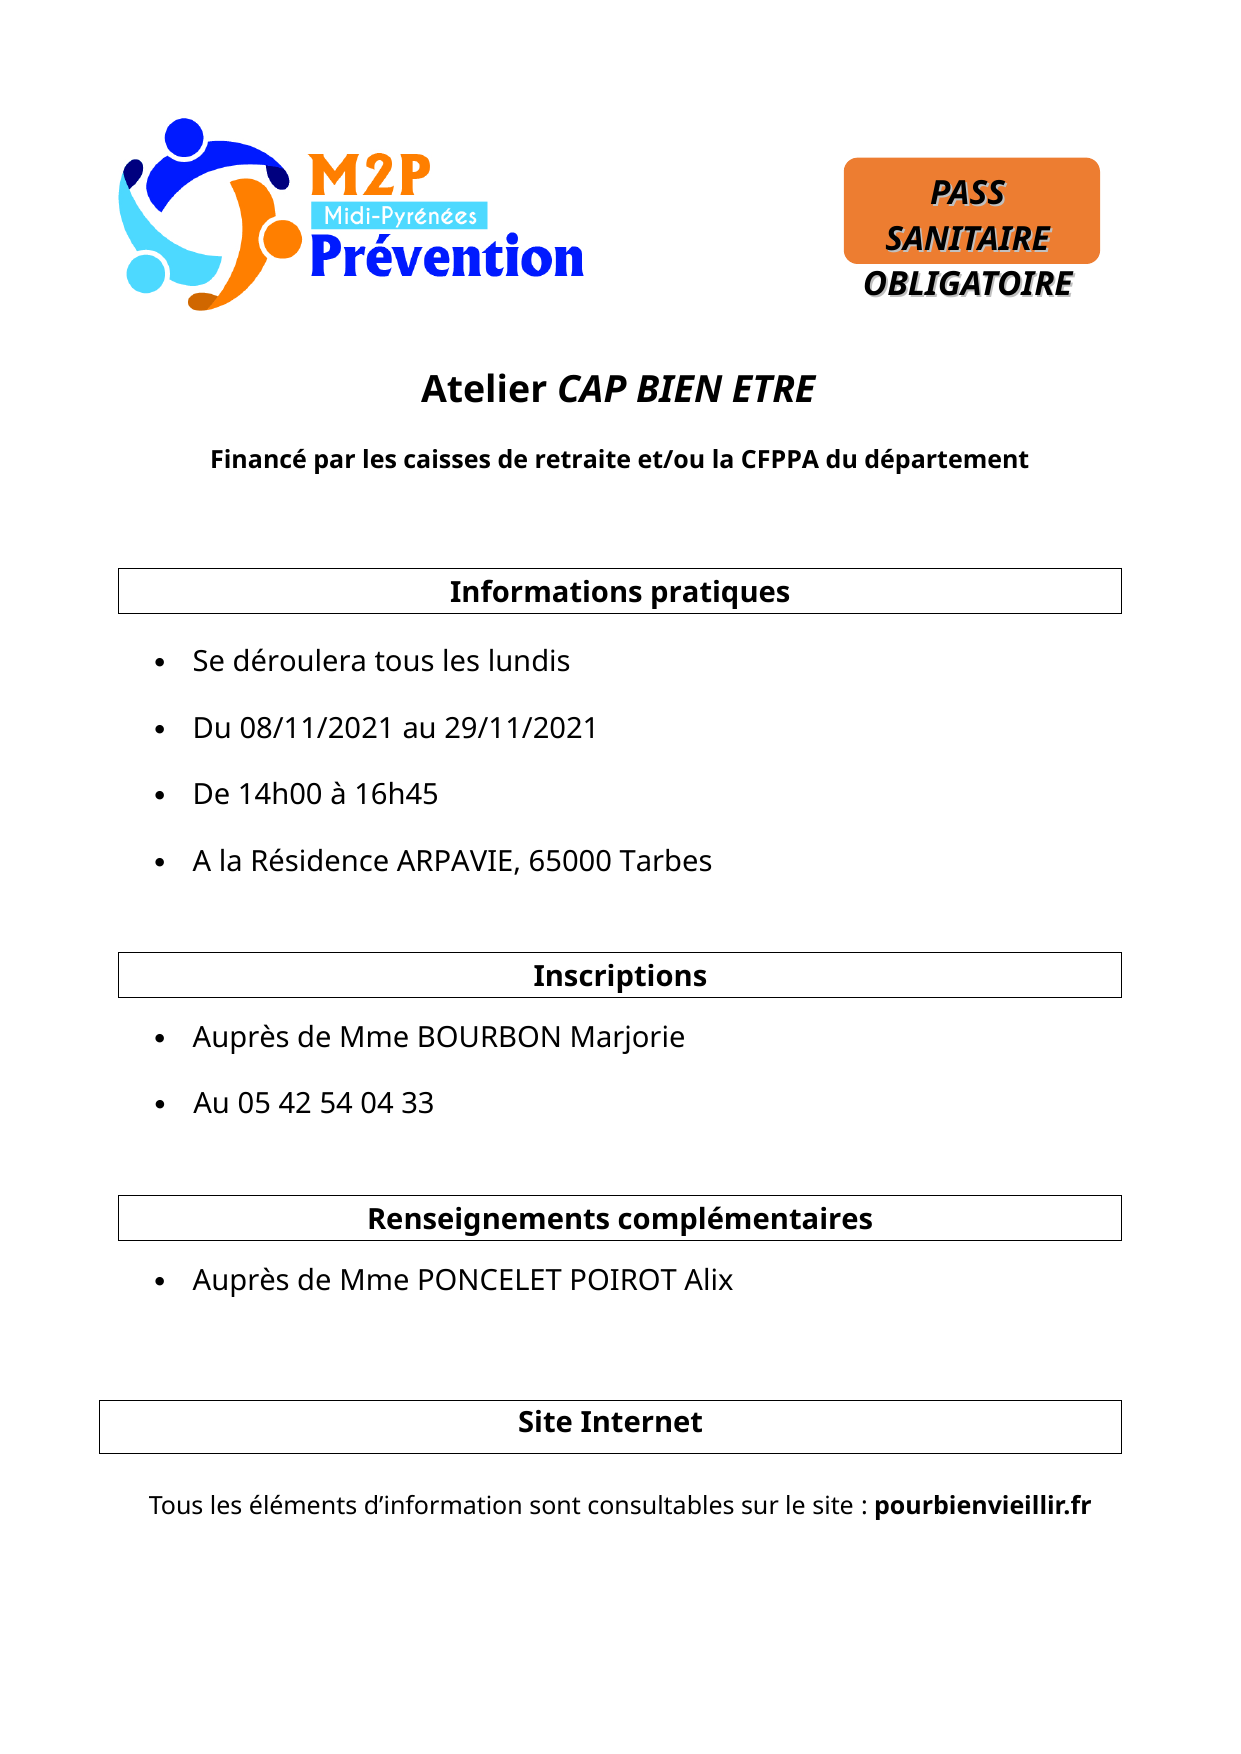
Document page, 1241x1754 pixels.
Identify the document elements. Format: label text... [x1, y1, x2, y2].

list Auprès de Mme BOURBON Marjorie [155, 1016, 1122, 1056]
list De 14h00 à 16h45 [155, 773, 1122, 813]
list A la Résidence ARPAVIE, 65000 Tarbes [155, 840, 1122, 879]
text Tous les éléments d’information sont consultables sur le site : pourbienvieillir.fr [118, 1487, 1122, 1521]
list Se déroulera tous les lundis [155, 641, 1122, 680]
list Du 08/11/2021 au 29/11/2021 [155, 707, 1122, 747]
text Renseignements complémentaires [119, 1196, 1121, 1240]
text Financé par les caisses de retraite et/ou la CFPPA du département [118, 441, 1122, 475]
picture [118, 118, 585, 311]
text Inscriptions [119, 953, 1121, 997]
table_header Site Internet [100, 1401, 1121, 1453]
list Auprès de Mme PONCELET POIROT Alix [155, 1259, 1122, 1299]
text Atelier CAP BIEN ETRE [118, 362, 1122, 413]
list Au 05 42 54 04 33 [156, 1083, 1122, 1122]
text Informations pratiques [119, 569, 1121, 613]
